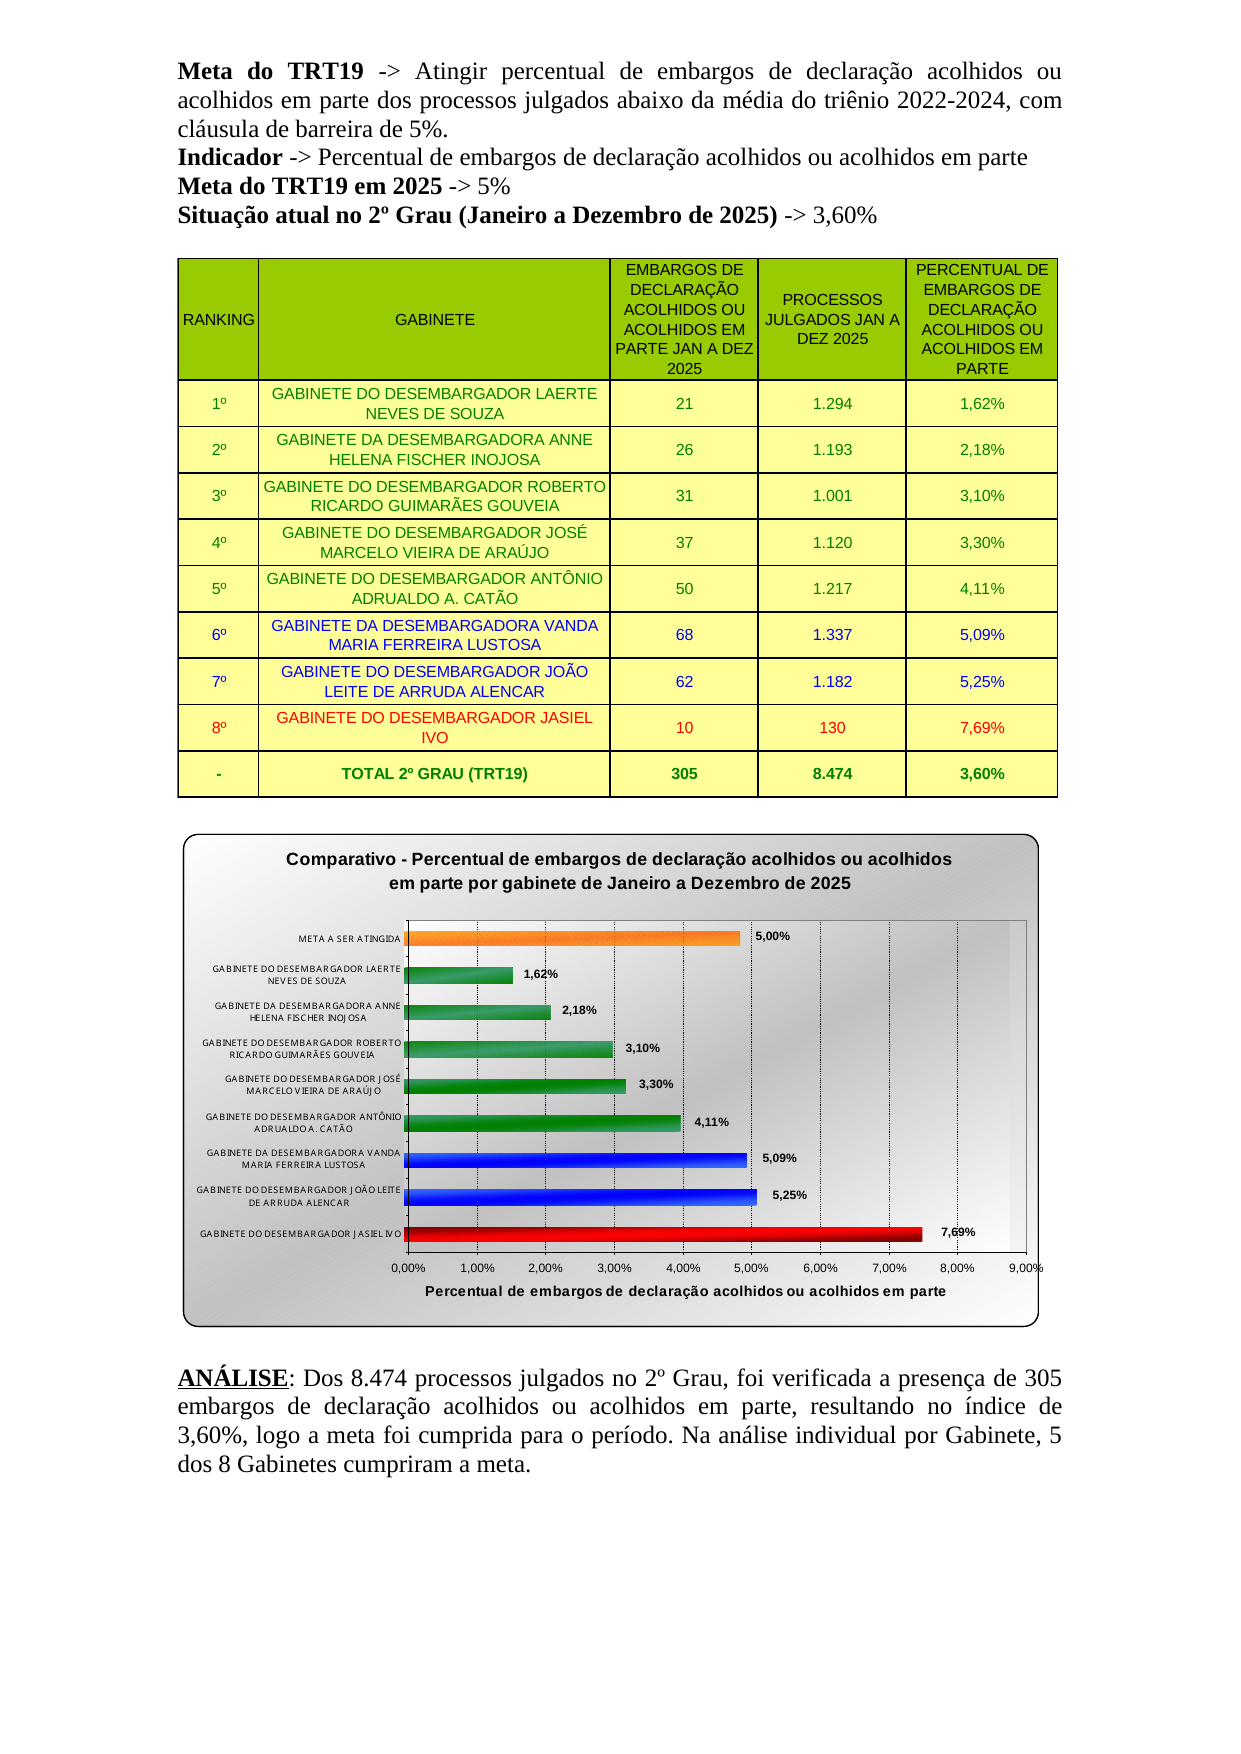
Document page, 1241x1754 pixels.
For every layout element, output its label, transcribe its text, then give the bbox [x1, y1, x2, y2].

text ANÁLISE: Dos 8.474 processos julgados no 2º Grau, foi verificada a presença de 305 embargos de declaração acolhidos ou acolhidos em parte, resultando no índice de 3,60%, logo a meta foi cumprida para o período. Na análise individual por Gabinete, 5 dos 8 Gabinetes cumpriram a meta. [177, 1363, 1063, 1478]
text Situação atual no 2º Grau (Janeiro a Dezembro de 2025) -> 3,60% [177, 200, 1063, 229]
text Indicador -> Percentual de embargos de declaração acolhidos ou acolhidos em parte Meta do TRT19 em 2025 -> 5% [177, 142, 1063, 200]
text Meta do TRT19 -> Atingir percentual de embargos de declaração acolhidos ou acolhidos em parte dos processos julgados abaixo da média do triênio 2022-2024, com cláusula de barreira de 5%. [177, 56, 1063, 142]
